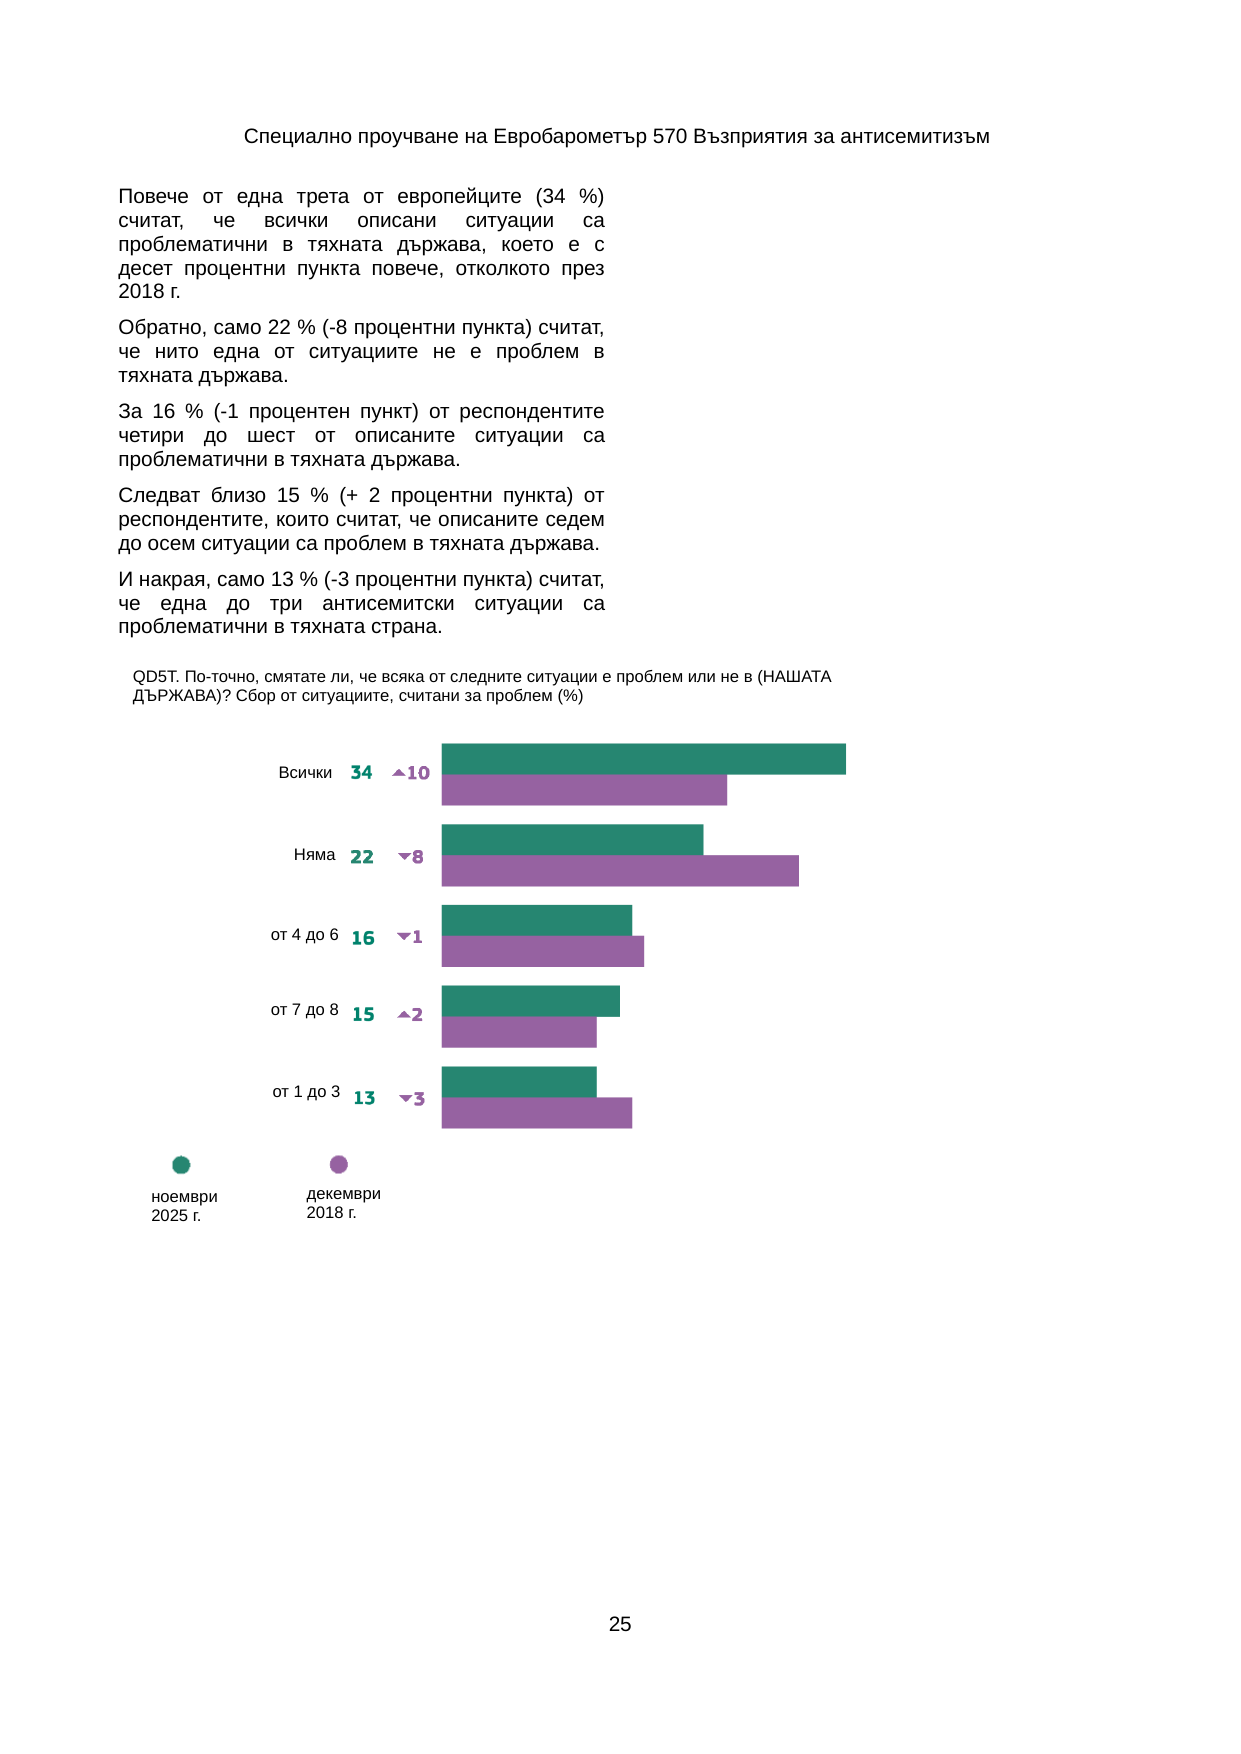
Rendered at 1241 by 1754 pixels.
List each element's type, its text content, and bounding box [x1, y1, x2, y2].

text Обратно, само 22 % (-8 процентни пункта) считат, че нито една от ситуациите не е проблем в тяхната държава. [118, 315, 605, 387]
text За 16 % (-1 процентен пункт) от респондентите четири до шест от описаните ситуации са проблематични в тяхната държава. [118, 399, 605, 471]
picture [160, 1147, 348, 1181]
picture [337, 726, 854, 1135]
text И накрая, само 13 % (-3 процентни пункта) считат, че една до три антисемитски ситуации са проблематични в тяхната страна. [118, 566, 605, 638]
text Следват близо 15 % (+ 2 процентни пункта) от респондентите, които считат, че описаните седем до осем ситуации са проблем в тяхната държава. [118, 483, 605, 554]
text Повече от една трета от европейците (34 %) считат, че всички описани ситуации са проблематични в тяхната държава, което е с десет процентни пункта повече, отколкото през 2018 г. [118, 183, 605, 303]
